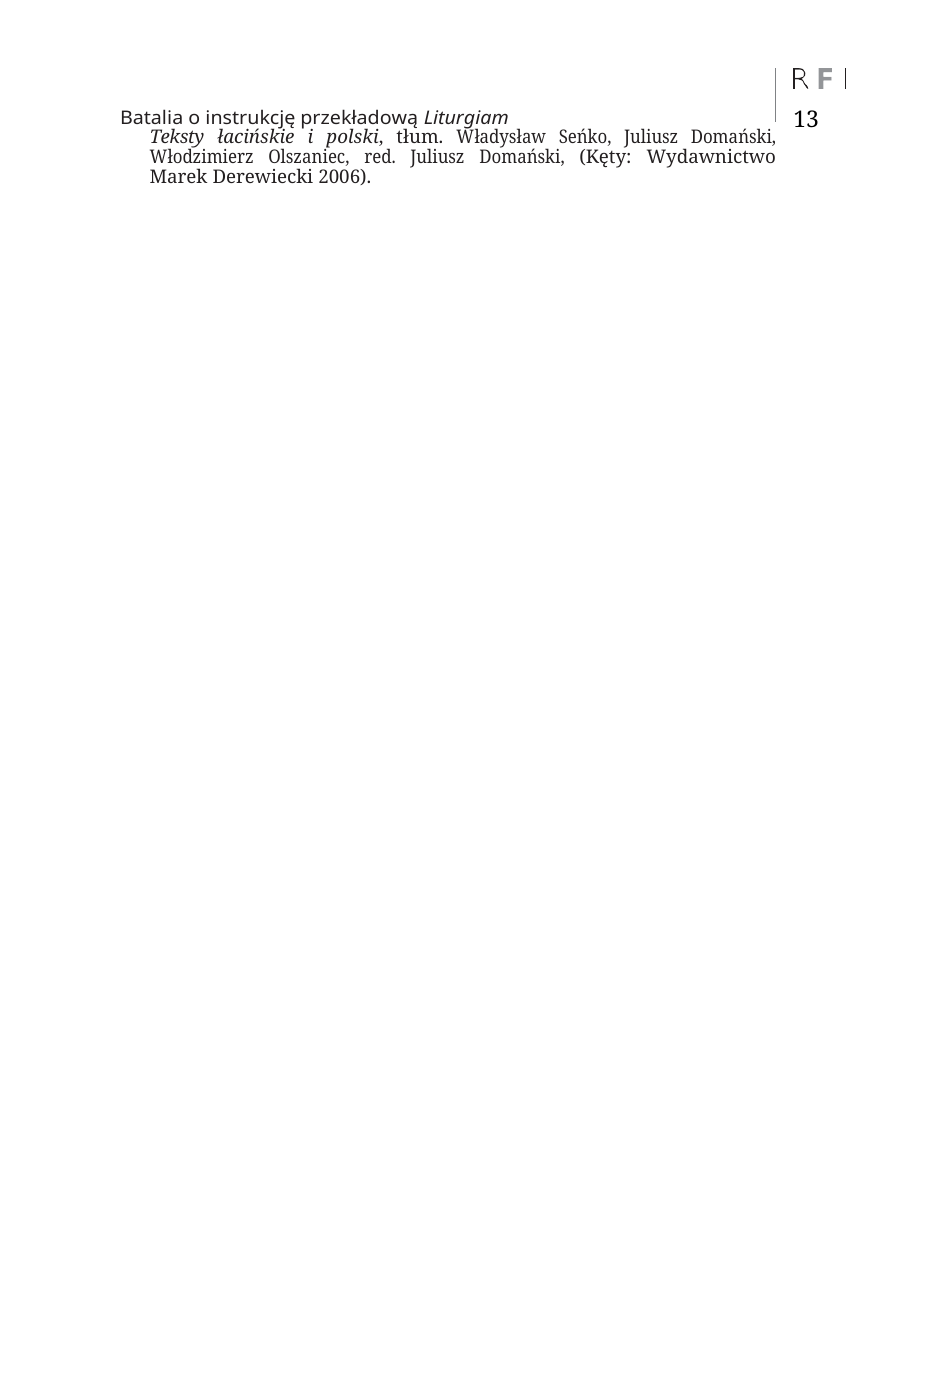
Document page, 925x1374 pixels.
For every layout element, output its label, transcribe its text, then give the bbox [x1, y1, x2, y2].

picture [818, 68, 832, 89]
list Teksty łacińskie i polski, tłum. Władysław Seńko, Juliusz Domański, Włodzimierz Olszaniec, red. Juliusz Domański, (Kęty: Wydawnictwo Marek Derewiecki 2006). [120, 127, 776, 189]
picture [793, 68, 809, 89]
